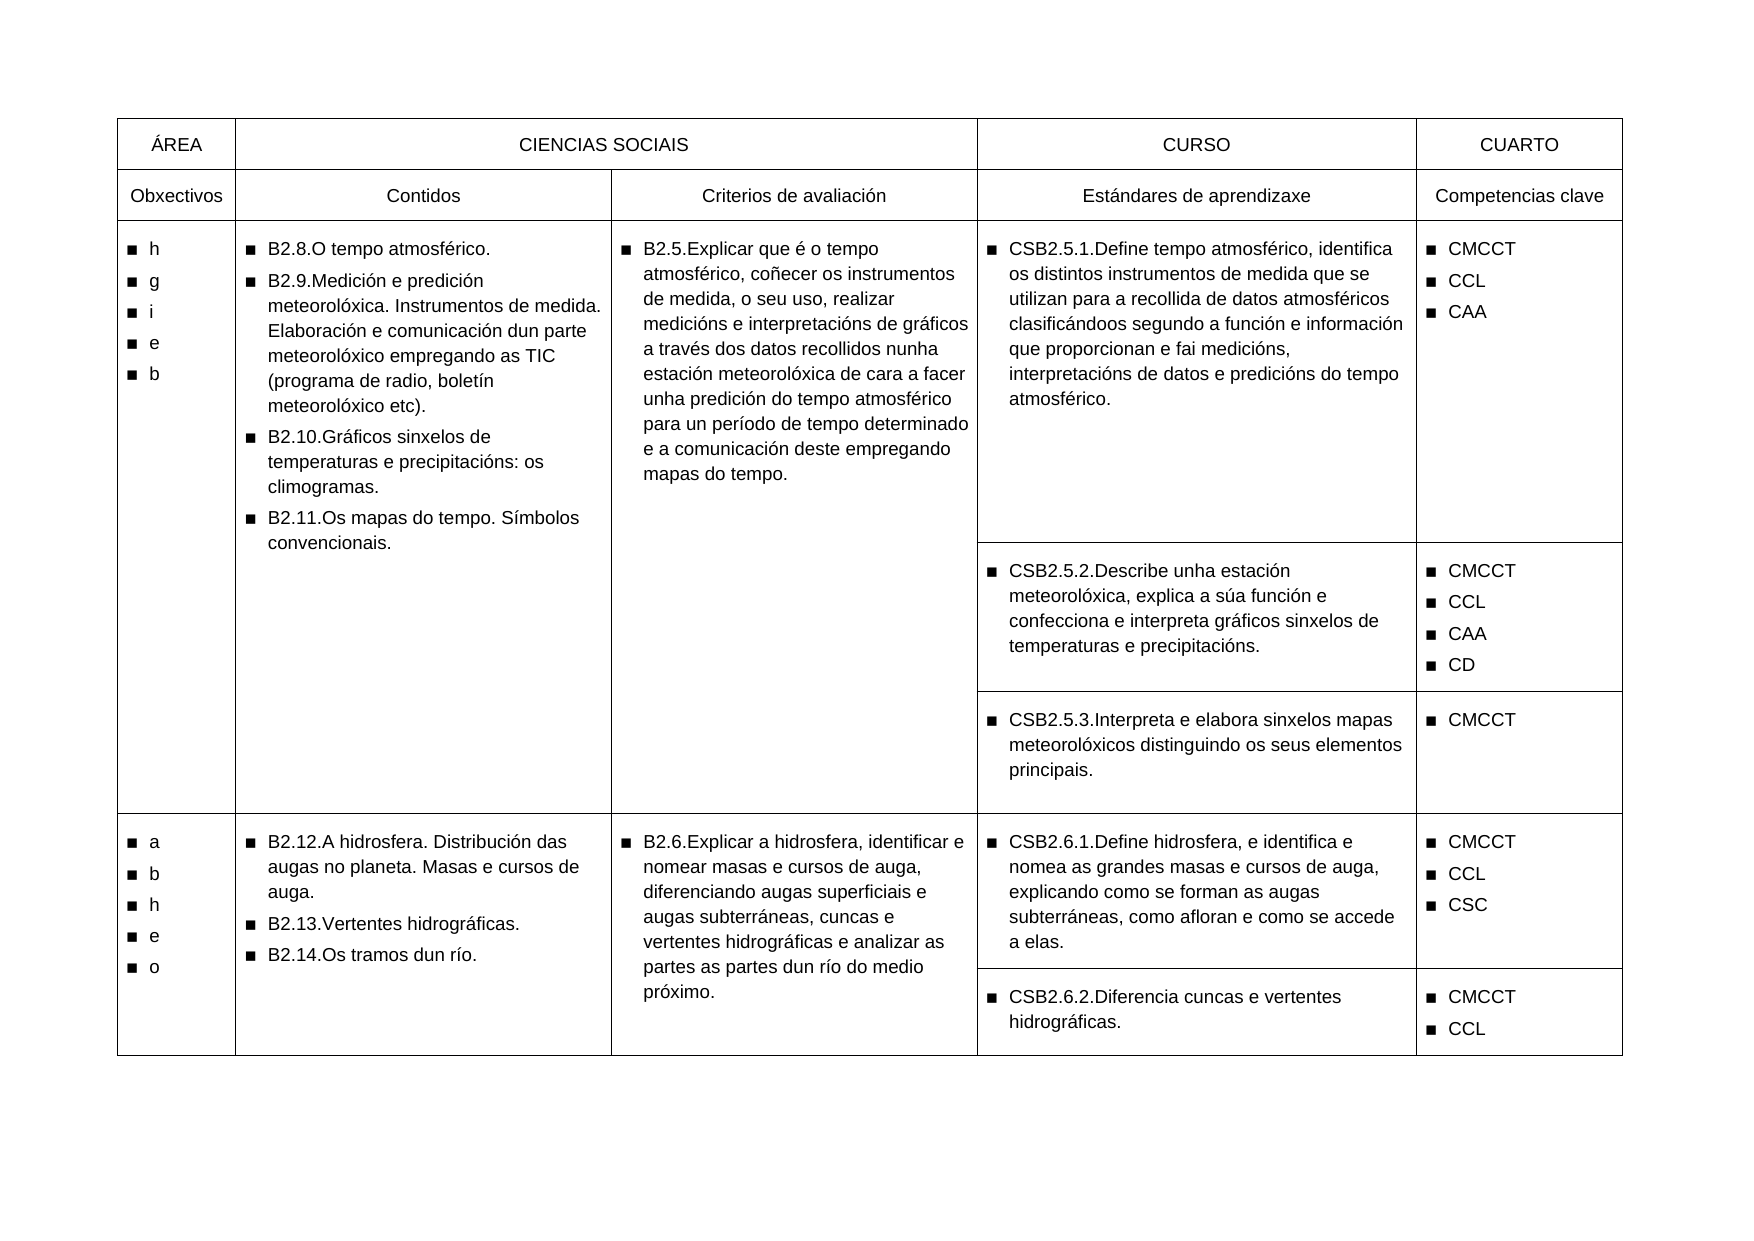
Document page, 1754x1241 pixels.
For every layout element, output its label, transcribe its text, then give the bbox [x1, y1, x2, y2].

table_cell Criterios de avaliación [612, 170, 977, 220]
table_cell CMCCT CCL CAA CD [1417, 543, 1622, 691]
table_cell CMCCT [1417, 692, 1622, 813]
table_cell B2.8.O tempo atmosférico. B2.9.Medición e predición meteorolóxica. Instrumentos de medida. Elaboración e comunicación dun parte meteorolóxico empregando as TIC (programa de radio, boletín meteorolóxico etc). B2.10.Gráficos sinxelos de temperaturas e precipitacións: os climogramas. B2.11.Os mapas do tempo. Símbolos convencionais. [236, 221, 611, 813]
table_cell a b h e o [118, 814, 235, 1055]
table_cell Competencias clave [1417, 170, 1622, 220]
table_cell Estándares de aprendizaxe [978, 170, 1416, 220]
table_cell CSB2.6.2.Diferencia cuncas e vertentes hidrográficas. [978, 969, 1416, 1055]
table_header CURSO [978, 119, 1416, 169]
table_cell h g i e b [118, 221, 235, 813]
table_cell B2.6.Explicar a hidrosfera, identificar e nomear masas e cursos de auga, diferenciando augas superficiais e augas subterráneas, cuncas e vertentes hidrográficas e analizar as partes as partes dun río do medio próximo. [612, 814, 977, 1055]
table_header CUARTO [1417, 119, 1622, 169]
table_header CIENCIAS SOCIAIS [236, 119, 977, 169]
table_cell CSB2.6.1.Define hidrosfera, e identifica e nomea as grandes masas e cursos de auga, explicando como se forman as augas subterráneas, como afloran e como se accede a elas. [978, 814, 1416, 968]
table_cell CMCCT CCL [1417, 969, 1622, 1055]
table_cell CMCCT CCL CSC [1417, 814, 1622, 968]
table_cell B2.12.A hidrosfera. Distribución das augas no planeta. Masas e cursos de auga. B2.13.Vertentes hidrográficas. B2.14.Os tramos dun río. [236, 814, 611, 1055]
table_cell CSB2.5.3.Interpreta e elabora sinxelos mapas meteorolóxicos distinguindo os seus elementos principais. [978, 692, 1416, 813]
table_cell B2.5.Explicar que é o tempo atmosférico, coñecer os instrumentos de medida, o seu uso, realizar medicións e interpretacións de gráficos a través dos datos recollidos nunha estación meteorolóxica de cara a facer unha predición do tempo atmosférico para un período de tempo determinado e a comunicación deste empregando mapas do tempo. [612, 221, 977, 813]
table_cell Obxectivos [118, 170, 235, 220]
table_header ÁREA [118, 119, 235, 169]
table_cell CSB2.5.2.Describe unha estación meteorolóxica, explica a súa función e confecciona e interpreta gráficos sinxelos de temperaturas e precipitacións. [978, 543, 1416, 691]
table_cell CSB2.5.1.Define tempo atmosférico, identifica os distintos instrumentos de medida que se utilizan para a recollida de datos atmosféricos clasificándoos segundo a función e información que proporcionan e fai medicións, interpretacións de datos e predicións do tempo atmosférico. [978, 221, 1416, 542]
table_cell CMCCT CCL CAA [1417, 221, 1622, 542]
table_cell Contidos [236, 170, 611, 220]
